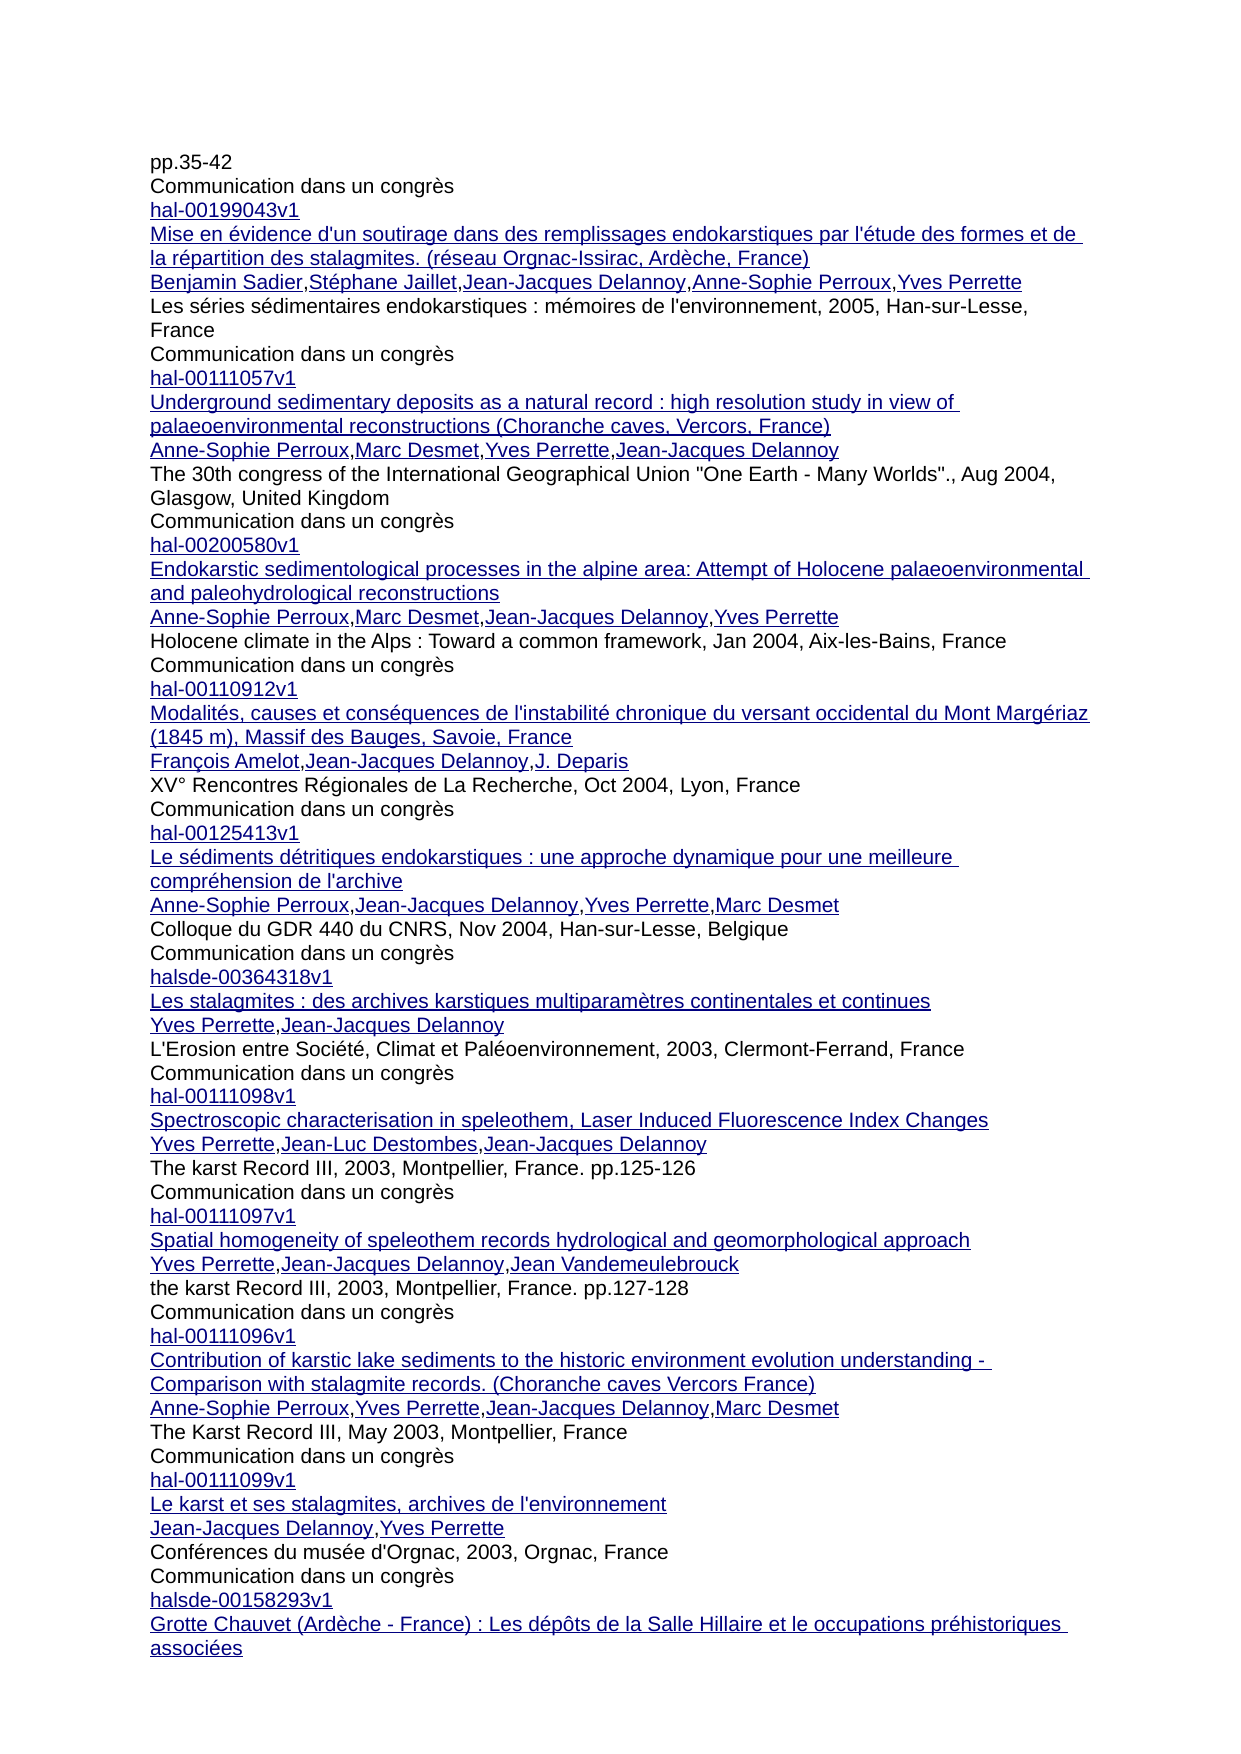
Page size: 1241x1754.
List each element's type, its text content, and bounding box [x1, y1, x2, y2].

table_cell and paleohydrological reconstructions Anne-Sophie Perroux,Marc Desmet,Jean-Jacques Delannoy,Yves Perrette Holocene climate in the Alps : Toward a common framework, Jan 2004, Aix-les-Bains, France Communication dans un congrès hal-00110912v1 [150, 579, 1090, 701]
table_cell Endokarstic sedimentological processes in the alpine area: Attempt of Holocene palaeoenvironmental [150, 557, 1090, 578]
table_cell Spatial homogeneity of speleothem records hydrological and geomorphological approach Yves Perrette,Jean-Jacques Delannoy,Jean Vandemeulebrouck the karst Record III, 2003, Montpellier, France. pp.127-128 Communication dans un congrès hal-00111096v1 [150, 1228, 1090, 1348]
table_cell Underground sedimentary deposits as a natural record : high resolution study in view of palaeoenvironmental reconstructions (Choranche caves, Vercors, France) Anne-Sophie Perroux,Marc Desmet,Yves Perrette,Jean-Jacques Delannoy The 30th congress of the International Geographical Union "One Earth - Many Worlds"., Aug 2004, Glasgow, United Kingdom Communication dans un congrès hal-00200580v1 [150, 390, 1090, 557]
table_cell Le karst et ses stalagmites, archives de l'environnement Jean-Jacques Delannoy,Yves Perrette Conférences du musée d'Orgnac, 2003, Orgnac, France Communication dans un congrès halsde-00158293v1 [150, 1492, 1090, 1611]
table_cell Les stalagmites : des archives karstiques multiparamètres continentales et continues Yves Perrette,Jean-Jacques Delannoy L'Erosion entre Société, Climat et Paléoenvironnement, 2003, Clermont-Ferrand, France Communication dans un congrès hal-00111098v1 [150, 989, 1090, 1108]
table_cell Le sédiments détritiques endokarstiques : une approche dynamique pour une meilleure compréhension de l'archive Anne-Sophie Perroux,Jean-Jacques Delannoy,Yves Perrette,Marc Desmet Colloque du GDR 440 du CNRS, Nov 2004, Han-sur-Lesse, Belgique Communication dans un congrès halsde-00364318v1 [150, 845, 1090, 988]
table_cell Modalités, causes et conséquences de l'instabilité chronique du versant occidental du Mont Margériaz [150, 701, 1090, 722]
table_cell Contribution of karstic lake sediments to the historic environment evolution understanding - Comparison with stalagmite records. (Choranche caves Vercors France) Anne-Sophie Perroux,Yves Perrette,Jean-Jacques Delannoy,Marc Desmet The Karst Record III, May 2003, Montpellier, France Communication dans un congrès hal-00111099v1 [150, 1348, 1090, 1492]
table_cell (1845 m), Massif des Bauges, Savoie, France François Amelot,Jean-Jacques Delannoy,J. Deparis XV° Rencontres Régionales de La Recherche, Oct 2004, Lyon, France Communication dans un congrès hal-00125413v1 [150, 723, 1090, 845]
table_cell pp.35-42 Communication dans un congrès hal-00199043v1 [150, 150, 1090, 222]
table_cell Mise en évidence d'un soutirage dans des remplissages endokarstiques par l'étude des formes et de la répartition des stalagmites. (réseau Orgnac-Issirac, Ardèche, France) Benjamin Sadier,Stéphane Jaillet,Jean-Jacques Delannoy,Anne-Sophie Perroux,Yves Perrette Les séries sédimentaires endokarstiques : mémoires de l'environnement, 2005, Han-sur-Lesse, France Communication dans un congrès hal-00111057v1 [150, 222, 1090, 389]
table_cell Grotte Chauvet (Ardèche - France) : Les dépôts de la Salle Hillaire et le occupations préhistoriques associées [150, 1611, 1090, 1659]
table_cell Spectroscopic characterisation in speleothem, Laser Induced Fluorescence Index Changes Yves Perrette,Jean-Luc Destombes,Jean-Jacques Delannoy The karst Record III, 2003, Montpellier, France. pp.125-126 Communication dans un congrès hal-00111097v1 [150, 1108, 1090, 1228]
